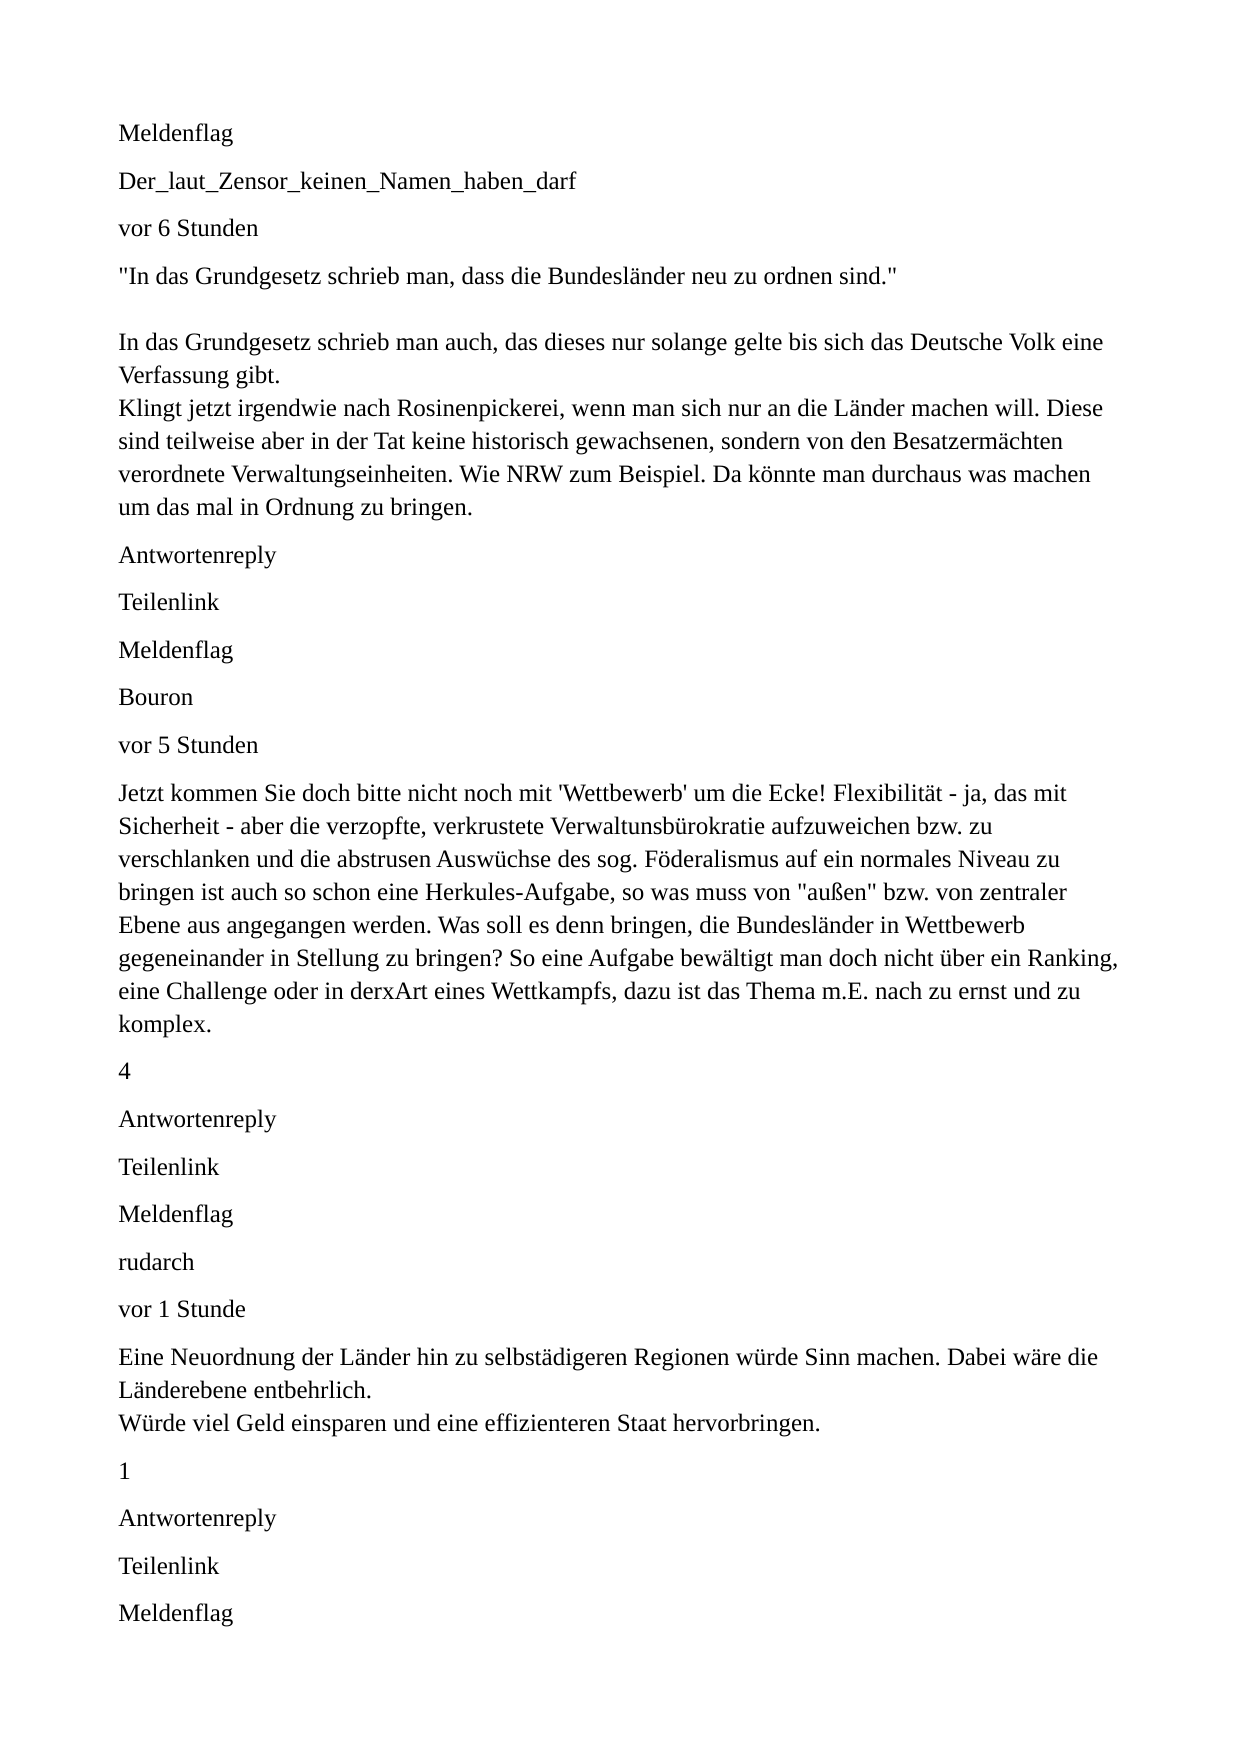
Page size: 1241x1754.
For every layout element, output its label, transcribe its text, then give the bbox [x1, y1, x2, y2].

text Der_laut_Zensor_keinen_Namen_haben_darf [118, 166, 1122, 194]
text Jetzt kommen Sie doch bitte nicht noch mit 'Wettbewerb' um die Ecke! Flexibilität - ja, das mit Sicherheit - aber die verzopfte, verkrustete Verwaltunsbürokratie aufzuweichen bzw. zu verschlanken und die abstrusen Auswüchse des sog. Föderalismus auf ein normales Niveau zu bringen ist auch so schon eine Herkules-Aufgabe, so was muss von "außen" bzw. von zentraler Ebene aus angegangen werden. Was soll es denn bringen, die Bundesländer in Wettbewerb gegeneinander in Stellung zu bringen? So eine Aufgabe bewältigt man doch nicht über ein Ranking, eine Challenge oder in derxArt eines Wettkampfs, dazu ist das Thema m.E. nach zu ernst und zu komplex. [118, 778, 1122, 1038]
text vor 6 Stunden [118, 213, 1122, 242]
text Antwortenreply [118, 1104, 1122, 1133]
text Teilenlink [118, 587, 1122, 616]
text rudarch [118, 1247, 1122, 1276]
text Antwortenreply [118, 540, 1122, 568]
text Eine Neuordnung der Länder hin zu selbstädigeren Regionen würde Sinn machen. Dabei wäre die Länderebene entbehrlich. Würde viel Geld einsparen und eine effizienteren Staat hervorbringen. [118, 1342, 1122, 1437]
text Meldenflag [118, 1199, 1122, 1228]
text Meldenflag [118, 1598, 1122, 1627]
text Teilenlink [118, 1551, 1122, 1580]
text Teilenlink [118, 1152, 1122, 1180]
text Meldenflag [118, 635, 1122, 664]
text Antwortenreply [118, 1503, 1122, 1532]
text "In das Grundgesetz schrieb man, dass die Bundesländer neu zu ordnen sind." In das Grundgesetz schrieb man auch, das dieses nur solange gelte bis sich das Deutsche Volk eine Verfassung gibt. Klingt jetzt irgendwie nach Rosinenpickerei, wenn man sich nur an die Länder machen will. Diese sind teilweise aber in der Tat keine historisch gewachsenen, sondern von den Besatzermächten verordnete Verwaltungseinheiten. Wie NRW zum Beispiel. Da könnte man durchaus was machen um das mal in Ordnung zu bringen. [118, 261, 1122, 521]
text Bouron [118, 682, 1122, 711]
text vor 1 Stunde [118, 1294, 1122, 1323]
text Meldenflag [118, 118, 1122, 147]
text vor 5 Stunden [118, 730, 1122, 759]
text 4 [118, 1056, 1122, 1085]
text 1 [118, 1456, 1122, 1484]
